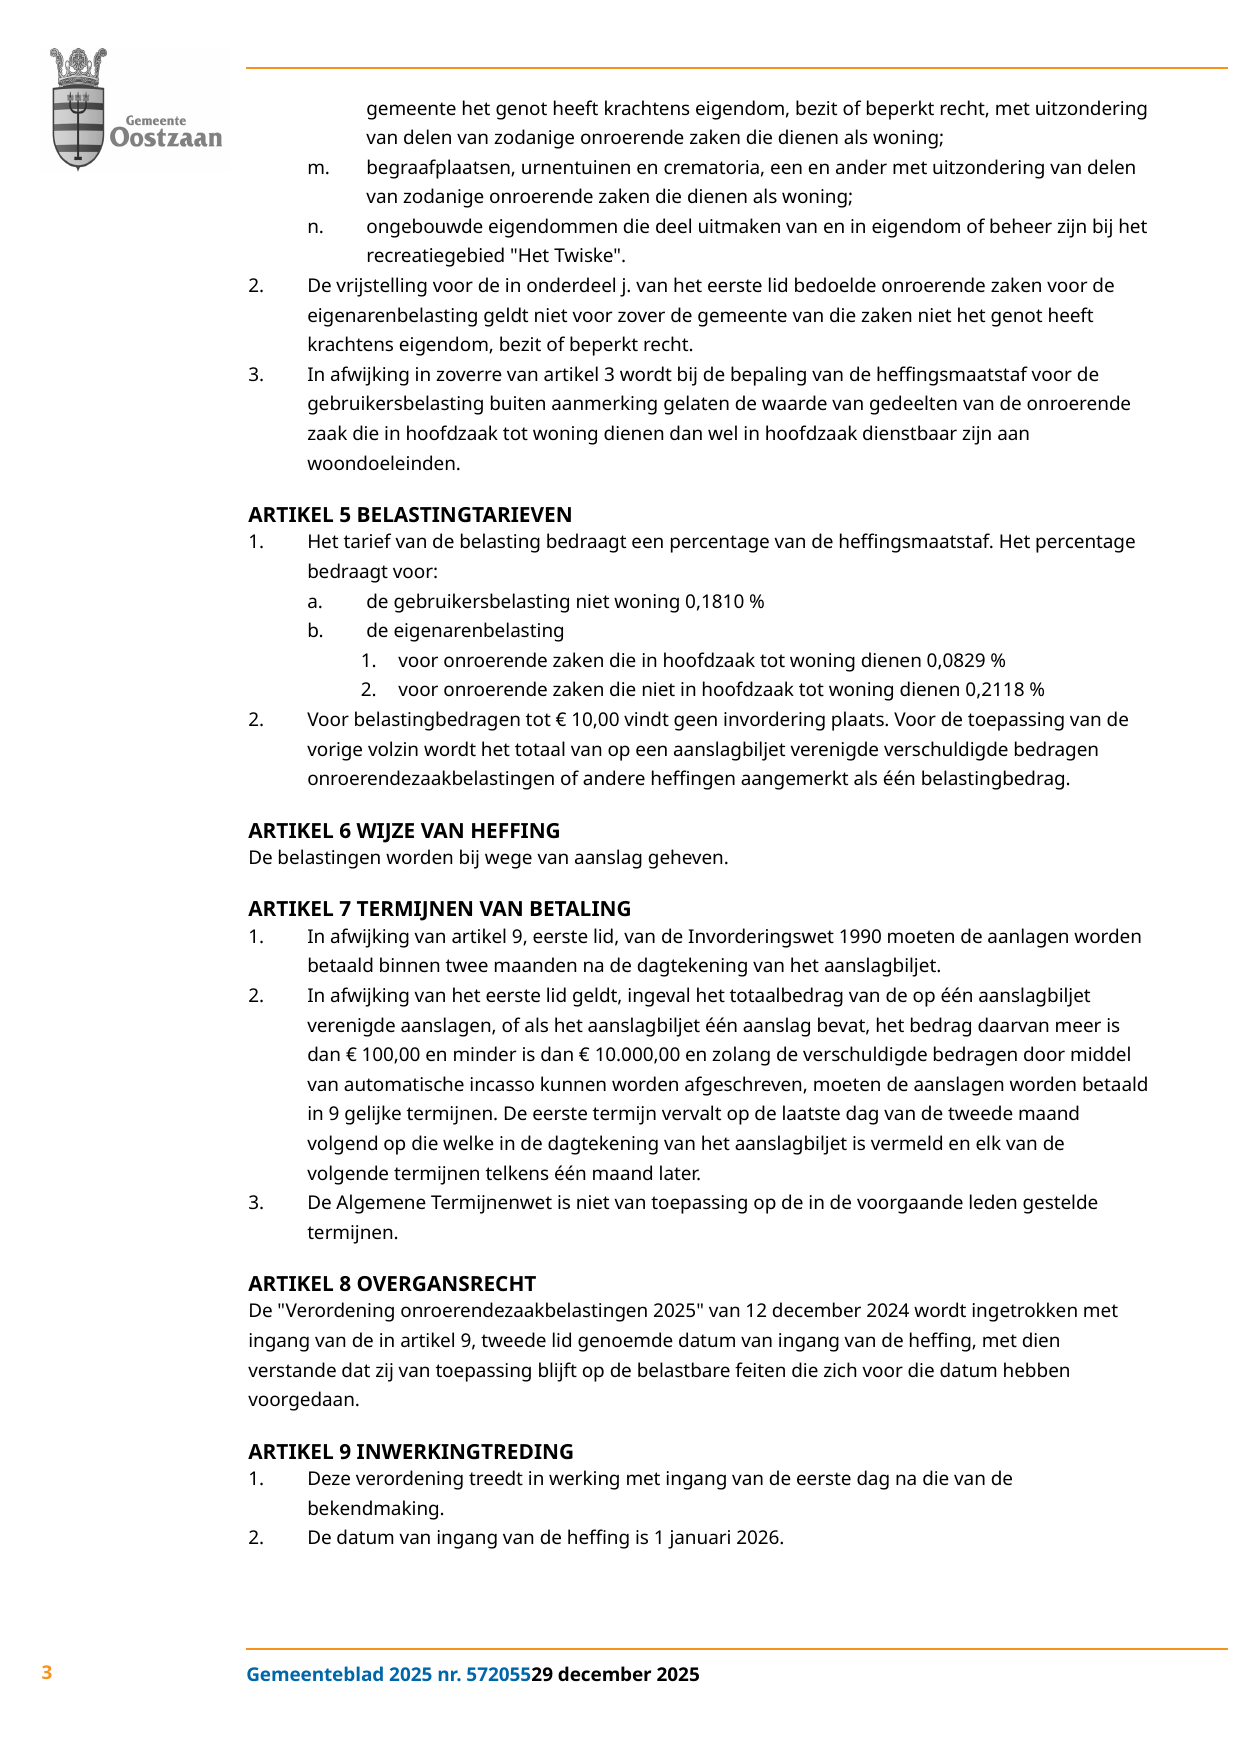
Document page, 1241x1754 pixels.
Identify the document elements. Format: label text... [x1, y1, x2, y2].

text ARTIKEL 5 BELASTINGTARIEVEN [248, 500, 1152, 529]
text ARTIKEL 8 OVERGANSRECHT [248, 1269, 1152, 1298]
text De belastingen worden bij wege van aanslag geheven. [248, 844, 1152, 870]
list De Algemene Termijnenwet is niet van toepassing op de in de voorgaande leden gestelde termijnen. [248, 1189, 1152, 1244]
list Het tarief van de belasting bedraagt een percentage van de heffingsmaatstaf. Het percentage bedraagt voor: [248, 529, 1152, 584]
text De "Verordening onroerendezaakbelastingen 2025" van 12 december 2024 wordt ingetrokken met ingang van de in artikel 9, tweede lid genoemde datum van ingang van de heffing, met dien verstande dat zij van toepassing blijft op de belastbare feiten die zich voor die datum hebben voorgedaan. [248, 1298, 1152, 1412]
list de eigenarenbelasting [307, 617, 1152, 643]
list voor onroerende zaken die in hoofdzaak tot woning dienen 0,0829 % [361, 647, 1152, 673]
list begraafplaatsen, urnentuinen en crematoria, een en ander met uitzondering van delen van zodanige onroerende zaken die dienen als woning; [307, 154, 1152, 209]
list De datum van ingang van de heffing is 1 januari 2026. [248, 1524, 1152, 1550]
list In afwijking in zoverre van artikel 3 wordt bij de bepaling van de heffingsmaatstaf voor de gebruikersbelasting buiten aanmerking gelaten de waarde van gedeelten van de onroerende zaak die in hoofdzaak tot woning dienen dan wel in hoofdzaak dienstbaar zijn aan woondoeleinden. [248, 361, 1152, 476]
text ARTIKEL 6 WIJZE VAN HEFFING [248, 816, 1152, 844]
list De vrijstelling voor de in onderdeel j. van het eerste lid bedoelde onroerende zaken voor de eigenarenbelasting geldt niet voor zover de gemeente van die zaken niet het genot heeft krachtens eigendom, bezit of beperkt recht. [248, 272, 1152, 357]
list de gebruikersbelasting niet woning 0,1810 % [307, 588, 1152, 613]
list In afwijking van artikel 9, eerste lid, van de Invorderingswet 1990 moeten de aanlagen worden betaald binnen twee maanden na de dagtekening van het aanslagbiljet. [248, 923, 1152, 978]
picture [41, 47, 231, 172]
list voor onroerende zaken die niet in hoofdzaak tot woning dienen 0,2118 % [361, 677, 1152, 702]
list gemeente het genot heeft krachtens eigendom, bezit of beperkt recht, met uitzondering van delen van zodanige onroerende zaken die dienen als woning; [307, 95, 1152, 150]
list Voor belastingbedragen tot € 10,00 vindt geen invordering plaats. Voor de toepassing van de vorige volzin wordt het totaal van op een aanslagbiljet verenigde verschuldigde bedragen onroerendezaakbelastingen of andere heffingen aangemerkt als één belastingbedrag. [248, 706, 1152, 791]
list In afwijking van het eerste lid geldt, ingeval het totaalbedrag van de op één aanslagbiljet verenigde aanslagen, of als het aanslagbiljet één aanslag bevat, het bedrag daarvan meer is dan € 100,00 en minder is dan € 10.000,00 en zolang de verschuldigde bedragen door middel van automatische incasso kunnen worden afgeschreven, moeten de aanslagen worden betaald in 9 gelijke termijnen. De eerste termijn vervalt op de laatste dag van de tweede maand volgend op die welke in de dagtekening van het aanslagbiljet is vermeld en elk van de volgende termijnen telkens één maand later. [248, 982, 1152, 1185]
text ARTIKEL 7 TERMIJNEN VAN BETALING [248, 894, 1152, 923]
text ARTIKEL 9 INWERKINGTREDING [248, 1437, 1152, 1465]
list Deze verordening treedt in werking met ingang van de eerste dag na die van de bekendmaking. [248, 1465, 1152, 1521]
list ongebouwde eigendommen die deel uitmaken van en in eigendom of beheer zijn bij het recreatiegebied "Het Twiske". [307, 213, 1152, 268]
